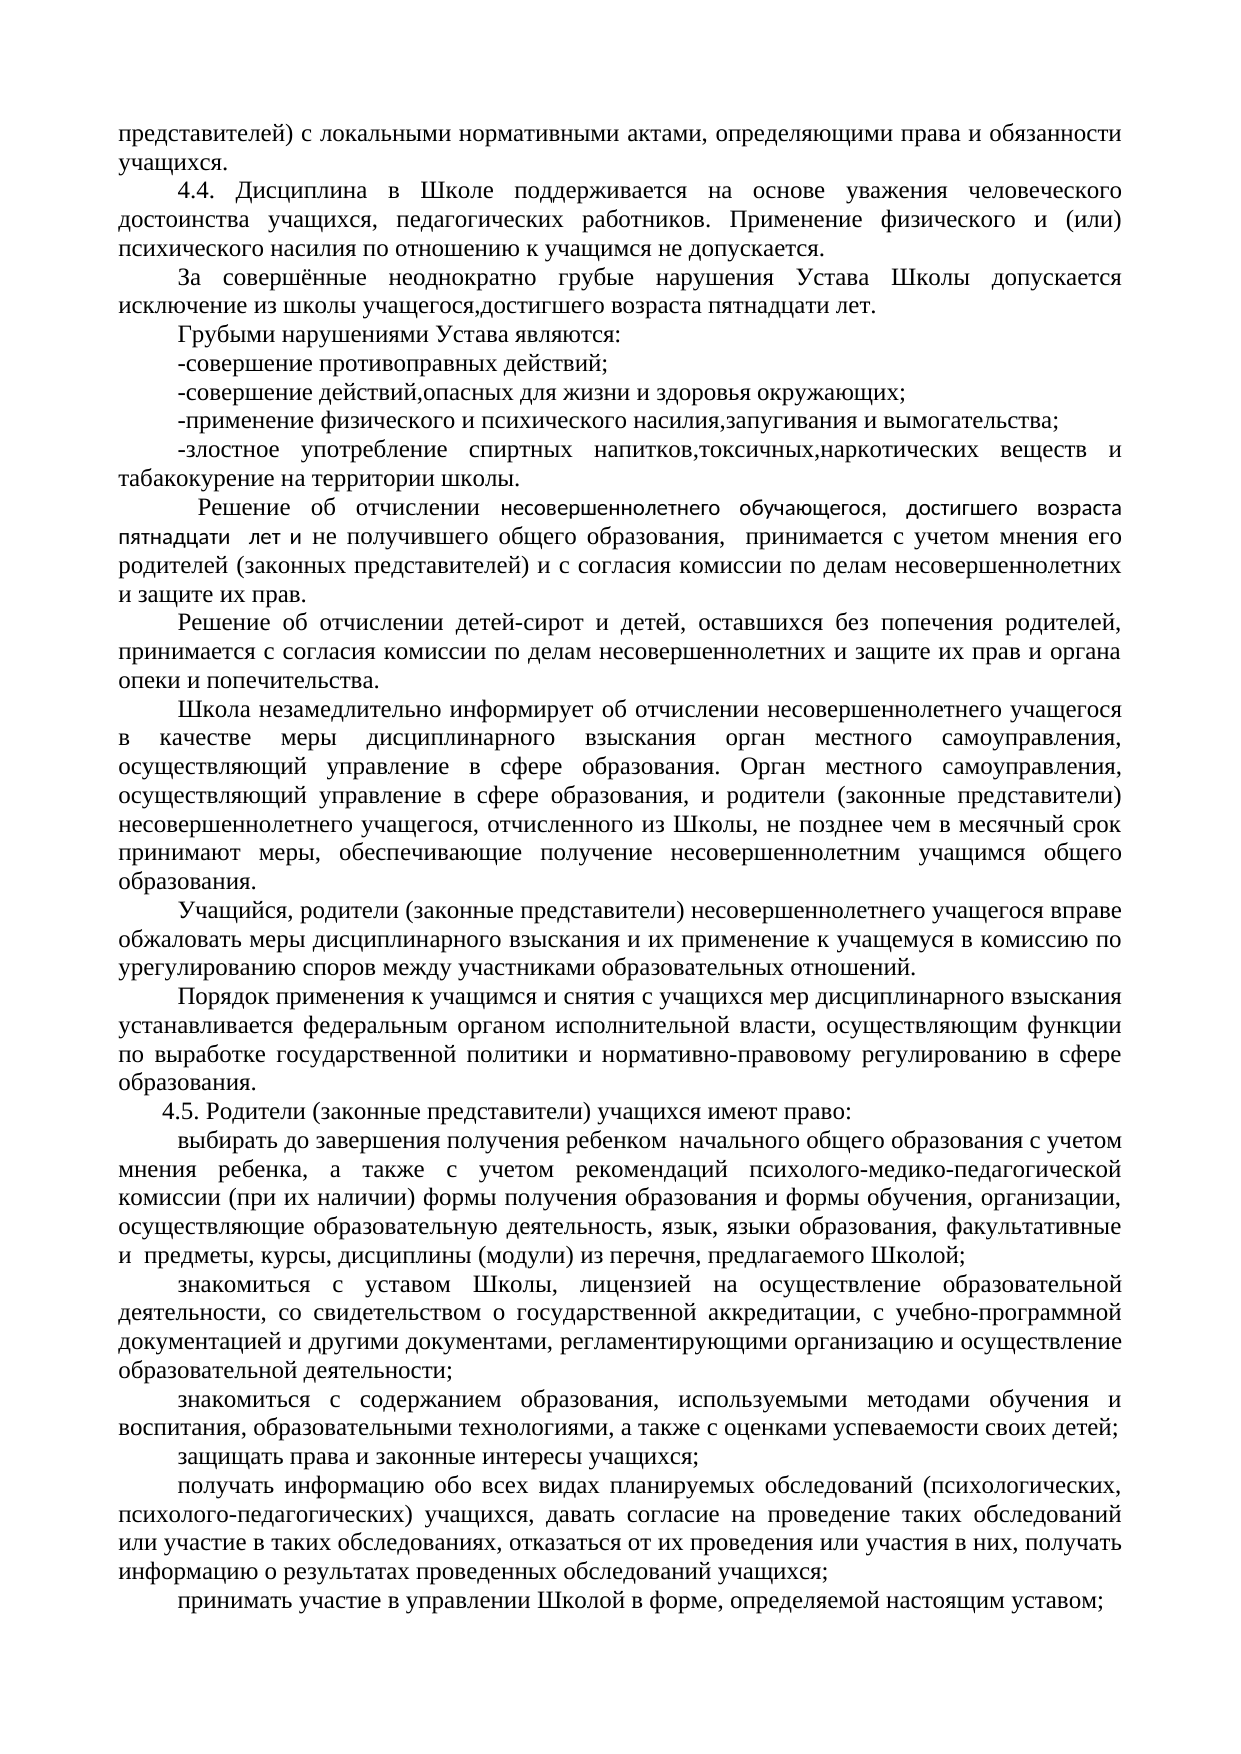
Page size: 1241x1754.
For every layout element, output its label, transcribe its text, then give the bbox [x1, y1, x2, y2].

text -применение физического и психического насилия,запугивания и вымогательства; [118, 406, 1123, 434]
text знакомиться с содержанием образования, используемыми методами обучения и воспитания, образовательными технологиями, а также с оценками успеваемости своих детей; [118, 1384, 1123, 1441]
text -злостное употребление спиртных напитков,токсичных,наркотических веществ и табакокурение на территории школы. [118, 434, 1123, 492]
text защищать права и законные интересы учащихся; [118, 1441, 1123, 1470]
text Решение об отчислении детей-сирот и детей, оставшихся без попечения родителей, принимается с согласия комиссии по делам несовершеннолетних и защите их прав и органа опеки и попечительства. [118, 607, 1123, 694]
text Учащийся, родители (законные представители) несовершеннолетнего учащегося вправе обжаловать меры дисциплинарного взыскания и их применение к учащемуся в комиссию по урегулированию споров между участниками образовательных отношений. [118, 895, 1123, 981]
text знакомиться с уставом Школы, лицензией на осуществление образовательной деятельности, со свидетельством о государственной аккредитации, с учебно-программной документацией и другими документами, регламентирующими организацию и осуществление образовательной деятельности; [118, 1269, 1123, 1384]
text принимать участие в управлении Школой в форме, определяемой настоящим уставом; [118, 1585, 1123, 1614]
text Грубыми нарушениями Устава являются: [118, 319, 1123, 348]
text выбирать до завершения получения ребенком начального общего образования с учетом мнения ребенка, а также с учетом рекомендаций психолого-медико-педагогической комиссии (при их наличии) формы получения образования и формы обучения, организации, осуществляющие образовательную деятельность, язык, языки образования, факультативные и предметы, курсы, дисциплины (модули) из перечня, предлагаемого Школой; [118, 1125, 1123, 1269]
text Порядок применения к учащимся и снятия с учащихся мер дисциплинарного взыскания устанавливается федеральным органом исполнительной власти, осуществляющим функции по выработке государственной политики и нормативно-правовому регулированию в сфере образования. [118, 981, 1123, 1096]
text Школа незамедлительно информирует об отчислении несовершеннолетнего учащегося в качестве меры дисциплинарного взыскания орган местного самоуправления, осуществляющий управление в сфере образования. Орган местного самоуправления, осуществляющий управление в сфере образования, и родители (законные представители) несовершеннолетнего учащегося, отчисленного из Школы, не позднее чем в месячный срок принимают меры, обеспечивающие получение несовершеннолетним учащимся общего образования. [118, 694, 1123, 895]
text 4.4. Дисциплина в Школе поддерживается на основе уважения человеческого достоинства учащихся, педагогических работников. Применение физического и (или) психического насилия по отношению к учащимся не допускается. [118, 176, 1123, 262]
text представителей) с локальными нормативными актами, определяющими права и обязанности учащихся. [118, 118, 1123, 176]
text За совершённые неоднократно грубые нарушения Устава Школы допускается исключение из школы учащегося,достигшего возраста пятнадцати лет. [118, 262, 1123, 319]
text получать информацию обо всех видах планируемых обследований (психологических, психолого-педагогических) учащихся, давать согласие на проведение таких обследований или участие в таких обследованиях, отказаться от их проведения или участия в них, получать информацию о результатах проведенных обследований учащихся; [118, 1470, 1123, 1585]
text Решение об отчислении несовершеннолетнего обучающегося, достигшего возраста пятнадцати лет и не получившего общего образования, принимается с учетом мнения его родителей (законных представителей) и с согласия комиссии по делам несовершеннолетних и защите их прав. [118, 492, 1123, 607]
text -совершение действий,опасных для жизни и здоровья окружающих; [118, 377, 1123, 406]
text 4.5. Родители (законные представители) учащихся имеют право: [118, 1096, 1123, 1125]
text -совершение противоправных действий; [118, 348, 1123, 377]
